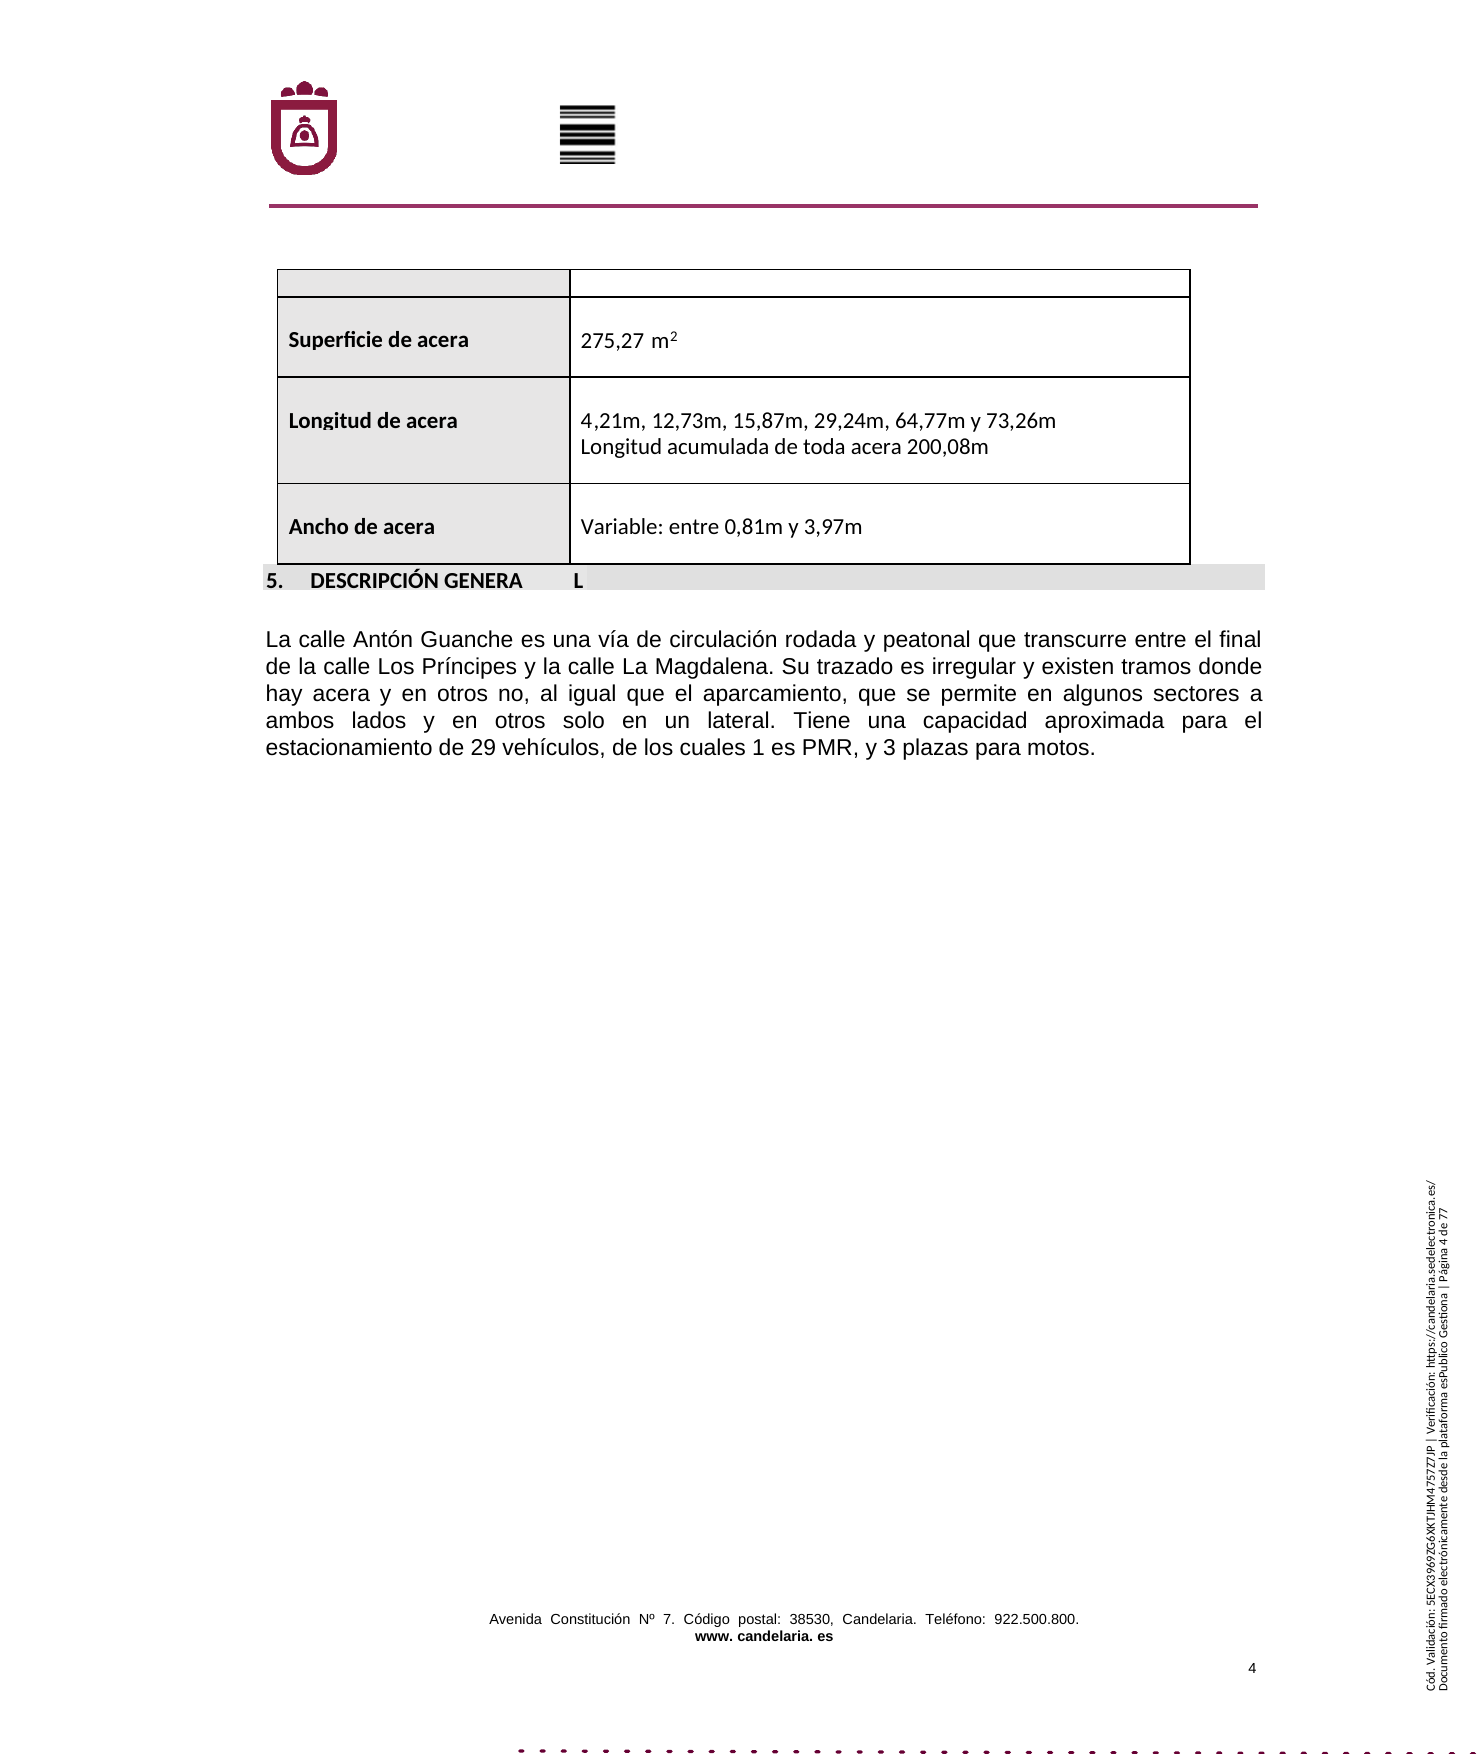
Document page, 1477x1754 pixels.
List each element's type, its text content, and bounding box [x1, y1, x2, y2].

text La calle Antón Guanche es una vía de circulación rodada y peatonal que transcurre entre el final de la calle Los Príncipes y la calle La Magdalena. Su trazado es irregular y existen tramos donde hay acera y en otros no, al igual que el aparcamiento, que se permite en algunos sectores a ambos lados y en otros solo en un lateral. Tiene una capacidad aproximada para el estacionamiento de 29 vehículos, de los cuales 1 es PMR, y 3 plazas para motos. [265, 626, 1263, 760]
